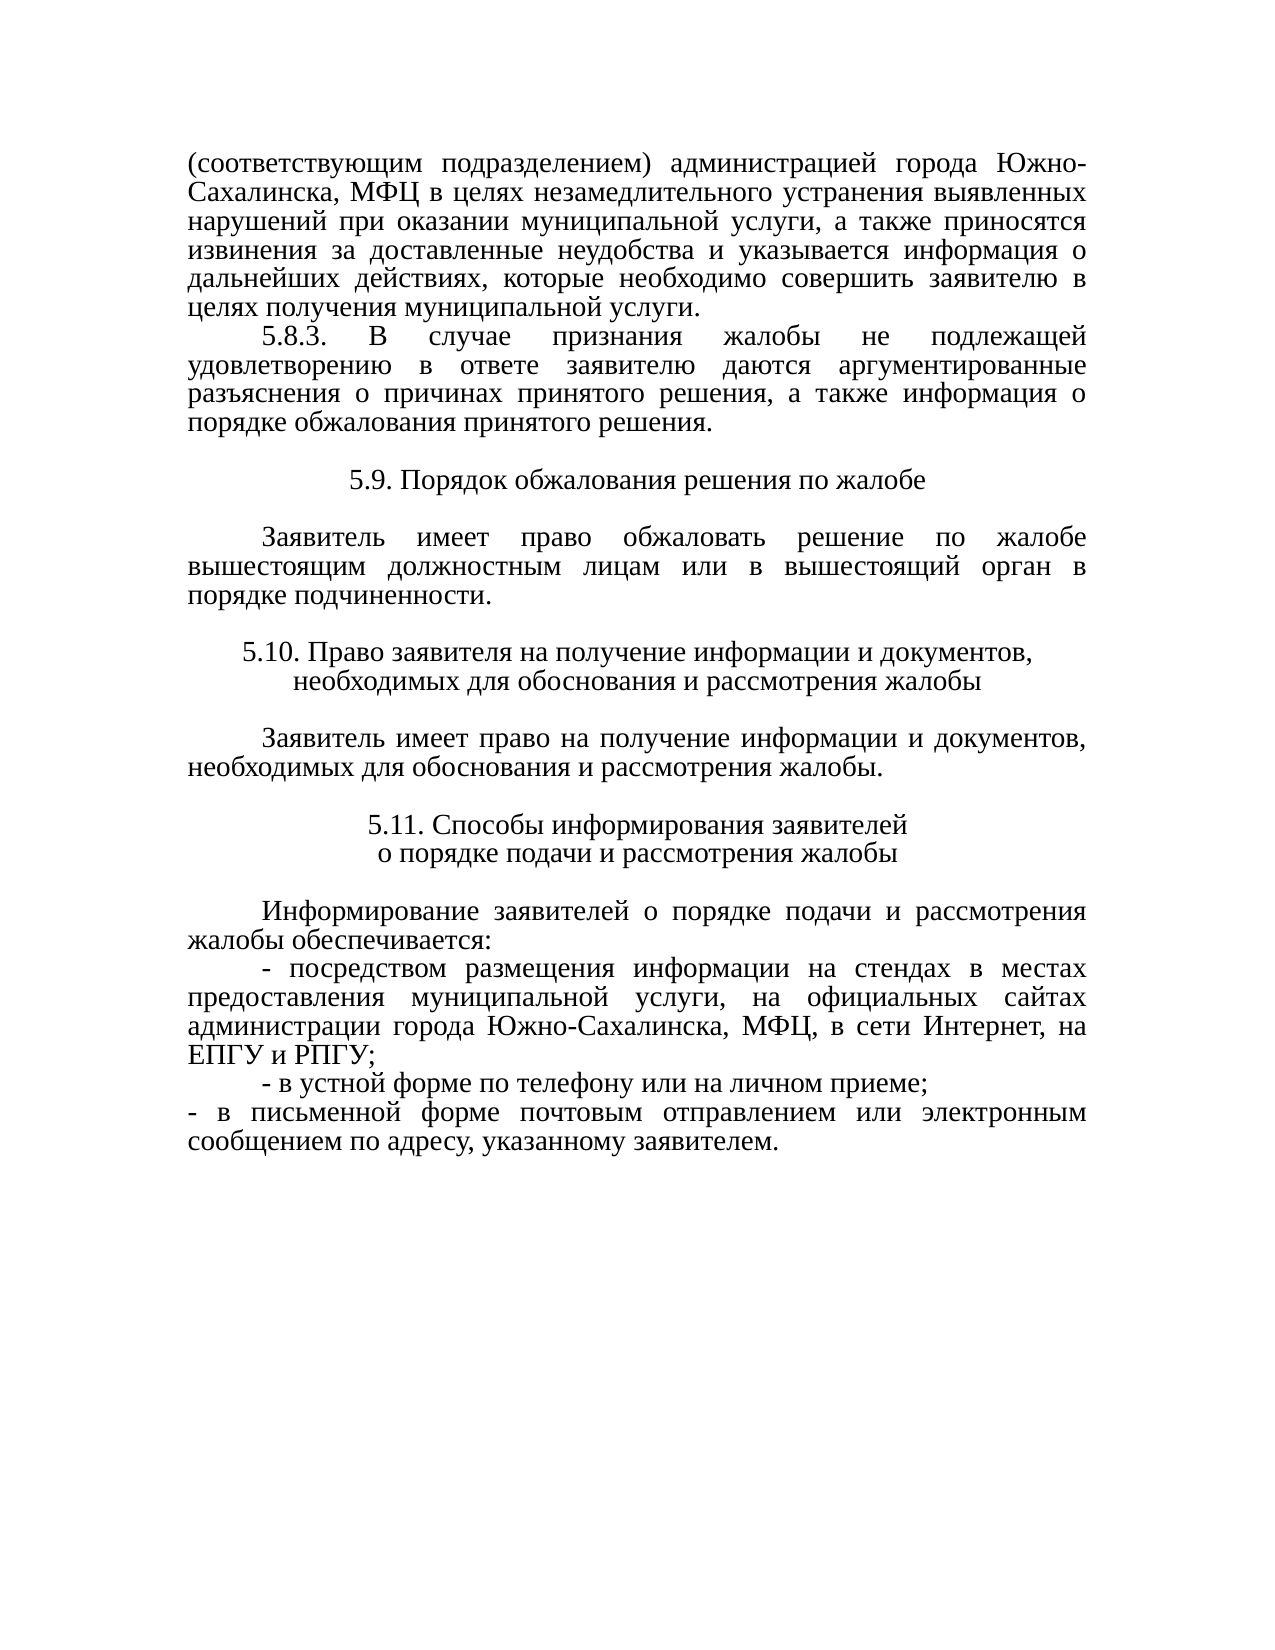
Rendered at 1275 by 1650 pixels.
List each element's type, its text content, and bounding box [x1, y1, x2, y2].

text 5.10. Право заявителя на получение информации и документов, [187, 639, 1087, 667]
text Информирование заявителей о порядке подачи и рассмотрения жалобы обеспечивается: [187, 897, 1087, 955]
text Заявитель имеет право на получение информации и документов, необходимых для обоснования и рассмотрения жалобы. [187, 725, 1087, 782]
text 5.9. Порядок обжалования решения по жалобе [187, 466, 1087, 495]
text - посредством размещения информации на стендах в местах предоставления муниципальной услуги, на официальных сайтах администрации города Южно-Сахалинска, МФЦ, в сети Интернет, на ЕПГУ и РПГУ; [187, 955, 1087, 1070]
text о порядке подачи и рассмотрения жалобы [187, 840, 1087, 869]
text - в устной форме по телефону или на личном приеме; [187, 1070, 1087, 1099]
text необходимых для обоснования и рассмотрения жалобы [187, 667, 1087, 696]
text - в письменной форме почтовым отправлением или электронным сообщением по адресу, указанному заявителем. [187, 1099, 1087, 1156]
text 5.11. Способы информирования заявителей [187, 811, 1087, 840]
text Заявитель имеет право обжаловать решение по жалобе вышестоящим должностным лицам или в вышестоящий орган в порядке подчиненности. [187, 524, 1087, 610]
text (соответствующим подразделением) администрацией города Южно-Сахалинска, МФЦ в целях незамедлительного устранения выявленных нарушений при оказании муниципальной услуги, а также приносятся извинения за доставленные неудобства и указывается информация о дальнейших действиях, которые необходимо совершить заявителю в целях получения муниципальной услуги. [187, 150, 1087, 322]
text 5.8.3. В случае признания жалобы не подлежащей удовлетворению в ответе заявителю даются аргументированные разъяснения о причинах принятого решения, а также информация о порядке обжалования принятого решения. [187, 322, 1087, 437]
